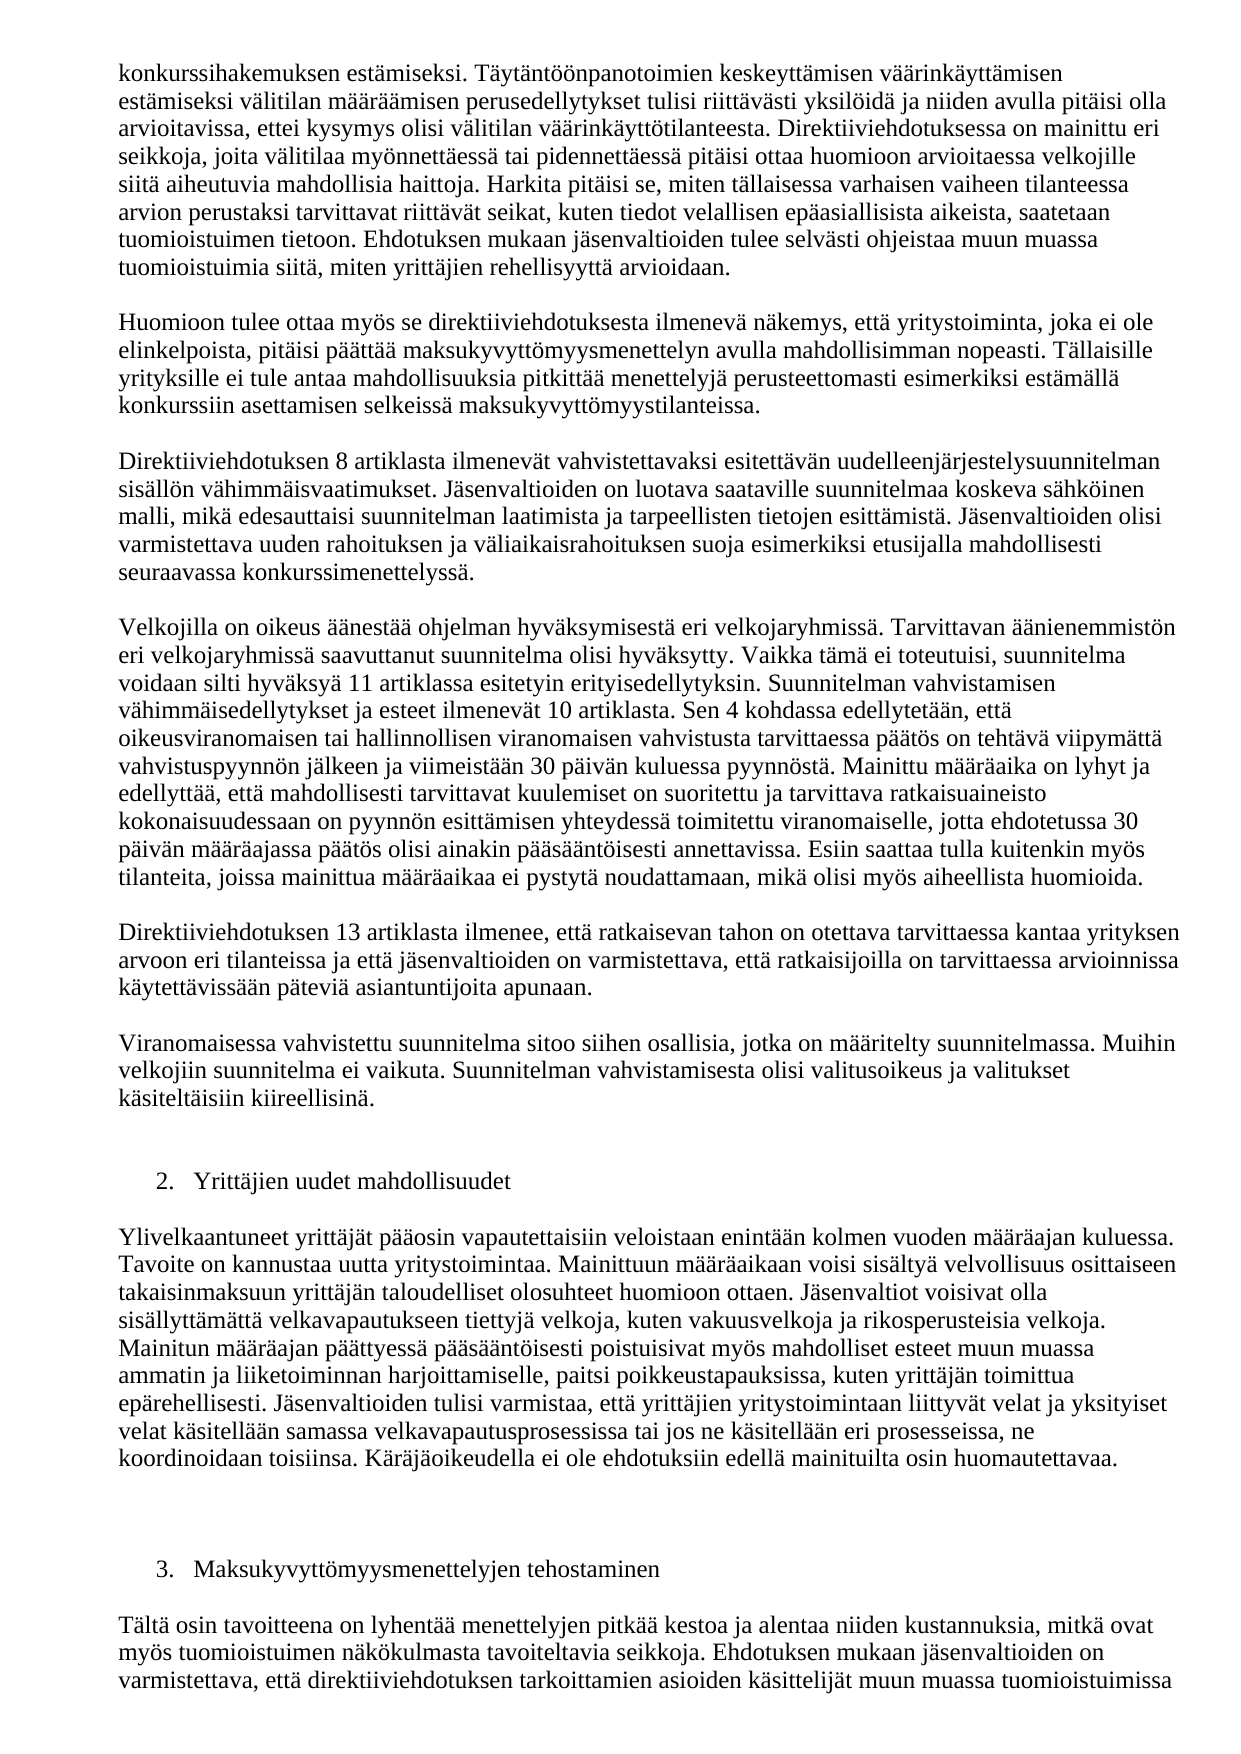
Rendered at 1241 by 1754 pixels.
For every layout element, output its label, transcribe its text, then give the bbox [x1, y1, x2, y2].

list Maksukyvyttömyysmenettelyjen tehostaminen [156, 1555, 1181, 1583]
text Direktiiviehdotuksen 13 artiklasta ilmenee, että ratkaisevan tahon on otettava tarvittaessa kantaa yrityksen arvoon eri tilanteissa ja että jäsenvaltioiden on varmistettava, että ratkaisijoilla on tarvittaessa arvioinnissa käytettävissään päteviä asiantuntijoita apunaan. [118, 918, 1181, 1001]
text Tältä osin tavoitteena on lyhentää menettelyjen pitkää kestoa ja alentaa niiden kustannuksia, mitkä ovat myös tuomioistuimen näkökulmasta tavoiteltavia seikkoja. Ehdotuksen mukaan jäsenvaltioiden on varmistettava, että direktiiviehdotuksen tarkoittamien asioiden käsittelijät muun muassa tuomioistuimissa [118, 1611, 1181, 1694]
list Yrittäjien uudet mahdollisuudet [156, 1167, 1181, 1195]
text Huomioon tulee ottaa myös se direktiiviehdotuksesta ilmenevä näkemys, että yritystoiminta, joka ei ole elinkelpoista, pitäisi päättää maksukyvyttömyysmenettelyn avulla mahdollisimman nopeasti. Tällaisille yrityksille ei tule antaa mahdollisuuksia pitkittää menettelyjä perusteettomasti esimerkiksi estämällä konkurssiin asettamisen selkeissä maksukyvyttömyystilanteissa. [118, 308, 1181, 419]
text Viranomaisessa vahvistettu suunnitelma sitoo siihen osallisia, jotka on määritelty suunnitelmassa. Muihin velkojiin suunnitelma ei vaikuta. Suunnitelman vahvistamisesta olisi valitusoikeus ja valitukset käsiteltäisiin kiireellisinä. [118, 1029, 1181, 1112]
text konkurssihakemuksen estämiseksi. Täytäntöönpanotoimien keskeyttämisen väärinkäyttämisen estämiseksi välitilan määräämisen perusedellytykset tulisi riittävästi yksilöidä ja niiden avulla pitäisi olla arvioitavissa, ettei kysymys olisi välitilan väärinkäyttötilanteesta. Direktiiviehdotuksessa on mainittu eri seikkoja, joita välitilaa myönnettäessä tai pidennettäessä pitäisi ottaa huomioon arvioitaessa velkojille siitä aiheutuvia mahdollisia haittoja. Harkita pitäisi se, miten tällaisessa varhaisen vaiheen tilanteessa arvion perustaksi tarvittavat riittävät seikat, kuten tiedot velallisen epäasiallisista aikeista, saatetaan tuomioistuimen tietoon. Ehdotuksen mukaan jäsenvaltioiden tulee selvästi ohjeistaa muun muassa tuomioistuimia siitä, miten yrittäjien rehellisyyttä arvioidaan. [118, 59, 1181, 281]
text Ylivelkaantuneet yrittäjät pääosin vapautettaisiin veloistaan enintään kolmen vuoden määräajan kuluessa. Tavoite on kannustaa uutta yritystoimintaa. Mainittuun määräaikaan voisi sisältyä velvollisuus osittaiseen takaisinmaksuun yrittäjän taloudelliset olosuhteet huomioon ottaen. Jäsenvaltiot voisivat olla sisällyttämättä velkavapautukseen tiettyjä velkoja, kuten vakuusvelkoja ja rikosperusteisia velkoja. Mainitun määräajan päättyessä pääsääntöisesti poistuisivat myös mahdolliset esteet muun muassa ammatin ja liiketoiminnan harjoittamiselle, paitsi poikkeustapauksissa, kuten yrittäjän toimittua epärehellisesti. Jäsenvaltioiden tulisi varmistaa, että yrittäjien yritystoimintaan liittyvät velat ja yksityiset velat käsitellään samassa velkavapautusprosessissa tai jos ne käsitellään eri prosesseissa, ne koordinoidaan toisiinsa. Käräjäoikeudella ei ole ehdotuksiin edellä mainituilta osin huomautettavaa. [118, 1223, 1181, 1472]
text Direktiiviehdotuksen 8 artiklasta ilmenevät vahvistettavaksi esitettävän uudelleenjärjestelysuunnitelman sisällön vähimmäisvaatimukset. Jäsenvaltioiden on luotava saataville suunnitelmaa koskeva sähköinen malli, mikä edesauttaisi suunnitelman laatimista ja tarpeellisten tietojen esittämistä. Jäsenvaltioiden olisi varmistettava uuden rahoituksen ja väliaikaisrahoituksen suoja esimerkiksi etusijalla mahdollisesti seuraavassa konkurssimenettelyssä. [118, 447, 1181, 586]
text Velkojilla on oikeus äänestää ohjelman hyväksymisestä eri velkojaryhmissä. Tarvittavan äänienemmistön eri velkojaryhmissä saavuttanut suunnitelma olisi hyväksytty. Vaikka tämä ei toteutuisi, suunnitelma voidaan silti hyväksyä 11 artiklassa esitetyin erityisedellytyksin. Suunnitelman vahvistamisen vähimmäisedellytykset ja esteet ilmenevät 10 artiklasta. Sen 4 kohdassa edellytetään, että oikeusviranomaisen tai hallinnollisen viranomaisen vahvistusta tarvittaessa päätös on tehtävä viipymättä vahvistuspyynnön jälkeen ja viimeistään 30 päivän kuluessa pyynnöstä. Mainittu määräaika on lyhyt ja edellyttää, että mahdollisesti tarvittavat kuulemiset on suoritettu ja tarvittava ratkaisuaineisto kokonaisuudessaan on pyynnön esittämisen yhteydessä toimitettu viranomaiselle, jotta ehdotetussa 30 päivän määräajassa päätös olisi ainakin pääsääntöisesti annettavissa. Esiin saattaa tulla kuitenkin myös tilanteita, joissa mainittua määräaikaa ei pystytä noudattamaan, mikä olisi myös aiheellista huomioida. [118, 613, 1181, 890]
